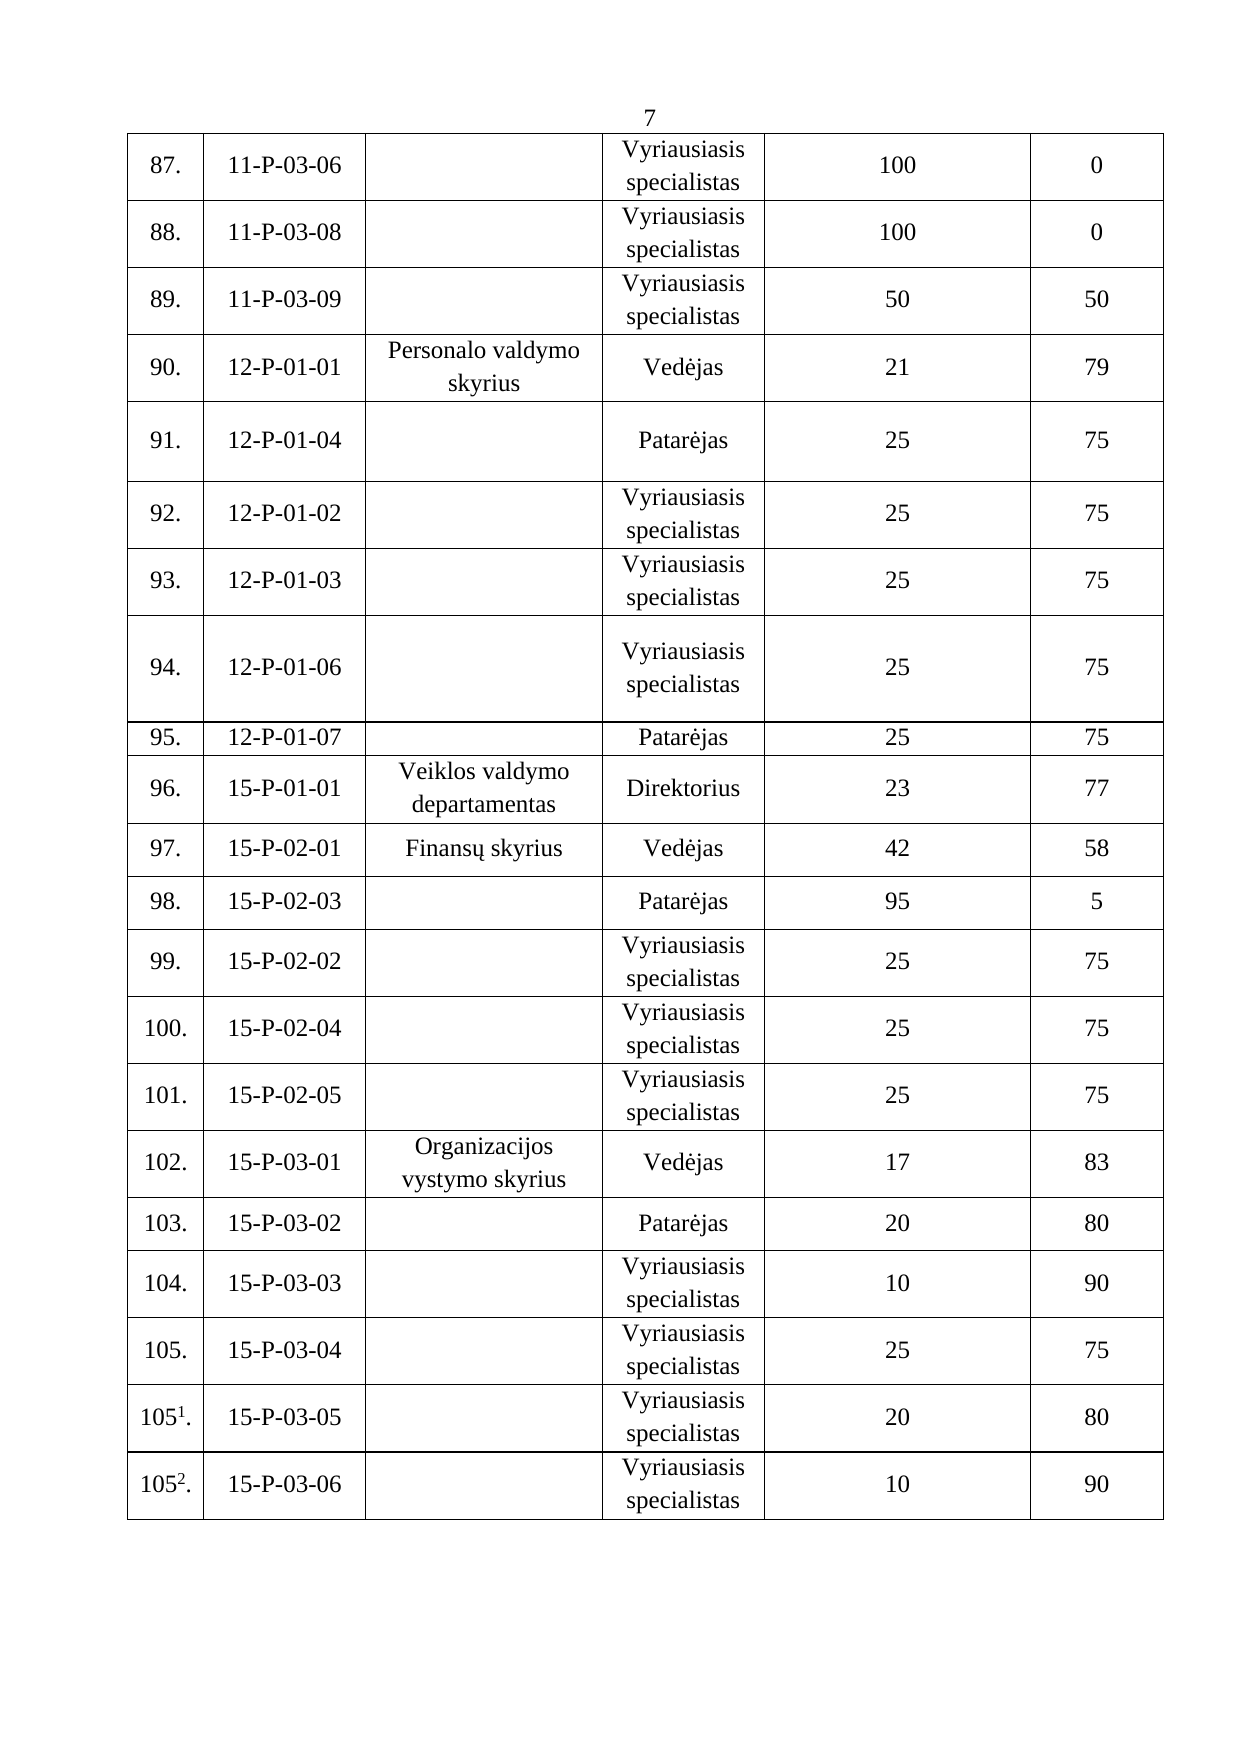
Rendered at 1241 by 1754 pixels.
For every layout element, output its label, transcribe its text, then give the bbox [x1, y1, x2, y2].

table_cell 12-P-01-04 [204, 402, 365, 481]
table_cell 79 [1031, 335, 1163, 401]
table_cell 104. [128, 1251, 203, 1317]
table_cell 11-P-03-09 [204, 268, 365, 334]
table_cell 83 [1031, 1131, 1163, 1197]
table_cell Patarėjas [603, 402, 764, 481]
table_cell [1164, 1250, 1178, 1317]
table_cell [366, 723, 602, 755]
table_cell 12-P-01-06 [204, 616, 365, 721]
table_cell 15-P-03-03 [204, 1251, 365, 1317]
table_cell [1164, 929, 1178, 996]
table_cell 77 [1031, 756, 1163, 822]
table_cell 15-P-02-02 [204, 930, 365, 996]
table_cell 15-P-03-04 [204, 1318, 365, 1384]
table_cell Vyriausiasis specialistas [603, 616, 764, 721]
table_cell 25 [765, 997, 1030, 1063]
table_cell 75 [1031, 549, 1163, 615]
table_cell 42 [765, 824, 1030, 876]
table_cell [366, 1251, 602, 1317]
table_cell Vyriausiasis specialistas [603, 1318, 764, 1384]
table_cell 93. [128, 549, 203, 615]
table_cell 103. [128, 1198, 203, 1250]
table_cell [1164, 133, 1178, 200]
table_cell 15-P-02-05 [204, 1064, 365, 1130]
table_cell Patarėjas [603, 877, 764, 929]
table_cell 94. [128, 616, 203, 721]
table_cell 105. [128, 1318, 203, 1384]
table_cell Vedėjas [603, 824, 764, 876]
table_cell 21 [765, 335, 1030, 401]
table_cell 75 [1031, 402, 1163, 481]
table_cell 100. [128, 997, 203, 1063]
table_cell 100 [765, 201, 1030, 267]
table_cell 15-P-03-05 [204, 1385, 365, 1451]
table_cell 23 [765, 756, 1030, 822]
table_cell 90 [1031, 1251, 1163, 1317]
table_cell 75 [1031, 930, 1163, 996]
table_cell [1164, 1130, 1178, 1197]
table_cell Personalo valdymo skyrius [366, 335, 602, 401]
table_cell 15-P-02-04 [204, 997, 365, 1063]
table_cell 97. [128, 824, 203, 876]
table_cell Vedėjas [603, 1131, 764, 1197]
table_cell 25 [765, 616, 1030, 721]
table_cell 12-P-01-03 [204, 549, 365, 615]
table_cell [1164, 200, 1178, 267]
table_cell Patarėjas [603, 723, 764, 755]
table_cell 80 [1031, 1198, 1163, 1250]
table_cell 20 [765, 1198, 1030, 1250]
table_cell [1164, 1384, 1178, 1451]
table_cell 11-P-03-06 [204, 134, 365, 200]
table_cell 25 [765, 930, 1030, 996]
table_cell 75 [1031, 723, 1163, 755]
table_cell Vyriausiasis specialistas [603, 549, 764, 615]
table_cell Vyriausiasis specialistas [603, 268, 764, 334]
table_cell 91. [128, 402, 203, 481]
table_cell 25 [765, 549, 1030, 615]
table_cell Organizacijos vystymo skyrius [366, 1131, 602, 1197]
table_cell 11-P-03-08 [204, 201, 365, 267]
table_cell 25 [765, 1318, 1030, 1384]
table_cell [366, 549, 602, 615]
table_cell Vyriausiasis specialistas [603, 1251, 764, 1317]
table_cell 15-P-02-01 [204, 824, 365, 876]
table_cell 88. [128, 201, 203, 267]
table_cell 1051. [128, 1385, 203, 1451]
table_cell [1164, 755, 1178, 822]
table_cell 17 [765, 1131, 1030, 1197]
table_cell 98. [128, 877, 203, 929]
table_cell 12-P-01-07 [204, 723, 365, 755]
table_cell 15-P-02-03 [204, 877, 365, 929]
table_cell 102. [128, 1131, 203, 1197]
table_cell 15-P-03-01 [204, 1131, 365, 1197]
table_cell 50 [1031, 268, 1163, 334]
table_cell 99. [128, 930, 203, 996]
table_cell Finansų skyrius [366, 824, 602, 876]
table_cell Vyriausiasis specialistas [603, 930, 764, 996]
table_cell Vyriausiasis specialistas [603, 1385, 764, 1451]
table_cell [1164, 401, 1178, 481]
table_cell [366, 877, 602, 929]
table_cell 25 [765, 482, 1030, 548]
table_cell 25 [765, 723, 1030, 755]
table_cell Patarėjas [603, 1198, 764, 1250]
table_cell 75 [1031, 482, 1163, 548]
table_cell [366, 268, 602, 334]
table_cell 101. [128, 1064, 203, 1130]
table_cell [1164, 1063, 1178, 1130]
table_cell [1164, 823, 1178, 876]
table_cell 92. [128, 482, 203, 548]
table_cell 90 [1031, 1453, 1163, 1518]
table_cell [1164, 721, 1178, 755]
table_cell 25 [765, 402, 1030, 481]
table_cell 96. [128, 756, 203, 822]
table_cell [366, 616, 602, 721]
table_cell 12-P-01-01 [204, 335, 365, 401]
table_cell [1164, 1451, 1178, 1518]
table_cell [366, 930, 602, 996]
table_cell 75 [1031, 1318, 1163, 1384]
table_cell [1164, 481, 1178, 548]
table_cell Vyriausiasis specialistas [603, 1453, 764, 1518]
table_cell 75 [1031, 616, 1163, 721]
table_cell 0 [1031, 201, 1163, 267]
table_cell 89. [128, 268, 203, 334]
table_cell [1164, 615, 1178, 721]
table_cell Vyriausiasis specialistas [603, 482, 764, 548]
table_cell [366, 402, 602, 481]
table_cell 100 [765, 134, 1030, 200]
table_cell [366, 1198, 602, 1250]
table_cell 10 [765, 1453, 1030, 1518]
table_cell Vyriausiasis specialistas [603, 201, 764, 267]
table_cell 20 [765, 1385, 1030, 1451]
table_cell 80 [1031, 1385, 1163, 1451]
table_cell [1164, 1197, 1178, 1250]
table_cell [366, 482, 602, 548]
table_cell 75 [1031, 1064, 1163, 1130]
table_cell 25 [765, 1064, 1030, 1130]
table_cell 15-P-03-06 [204, 1453, 365, 1518]
table_cell 90. [128, 335, 203, 401]
table_cell 15-P-01-01 [204, 756, 365, 822]
table_cell Veiklos valdymo departamentas [366, 756, 602, 822]
table_cell Direktorius [603, 756, 764, 822]
table_cell 15-P-03-02 [204, 1198, 365, 1250]
table_cell [1164, 334, 1178, 401]
table_cell 12-P-01-02 [204, 482, 365, 548]
table_cell [1164, 548, 1178, 615]
table_cell 95 [765, 877, 1030, 929]
table_cell 95. [128, 723, 203, 755]
table_cell [1164, 876, 1178, 929]
table_cell [366, 134, 602, 200]
table_cell [1164, 267, 1178, 334]
table_cell [366, 1318, 602, 1384]
table_cell 0 [1031, 134, 1163, 200]
table_cell Vedėjas [603, 335, 764, 401]
table_cell [366, 1064, 602, 1130]
table_cell 58 [1031, 824, 1163, 876]
table_cell [366, 201, 602, 267]
table_cell 50 [765, 268, 1030, 334]
table_cell Vyriausiasis specialistas [603, 1064, 764, 1130]
table_cell 5 [1031, 877, 1163, 929]
table_cell [366, 1453, 602, 1518]
table_cell [1164, 1317, 1178, 1384]
table_cell [366, 1385, 602, 1451]
table_cell 75 [1031, 997, 1163, 1063]
table_cell [366, 997, 602, 1063]
table_cell Vyriausiasis specialistas [603, 997, 764, 1063]
table_cell 10 [765, 1251, 1030, 1317]
table_cell 87. [128, 134, 203, 200]
table_cell Vyriausiasis specialistas [603, 134, 764, 200]
table_cell [1164, 996, 1178, 1063]
table_cell 1052. [128, 1453, 203, 1518]
